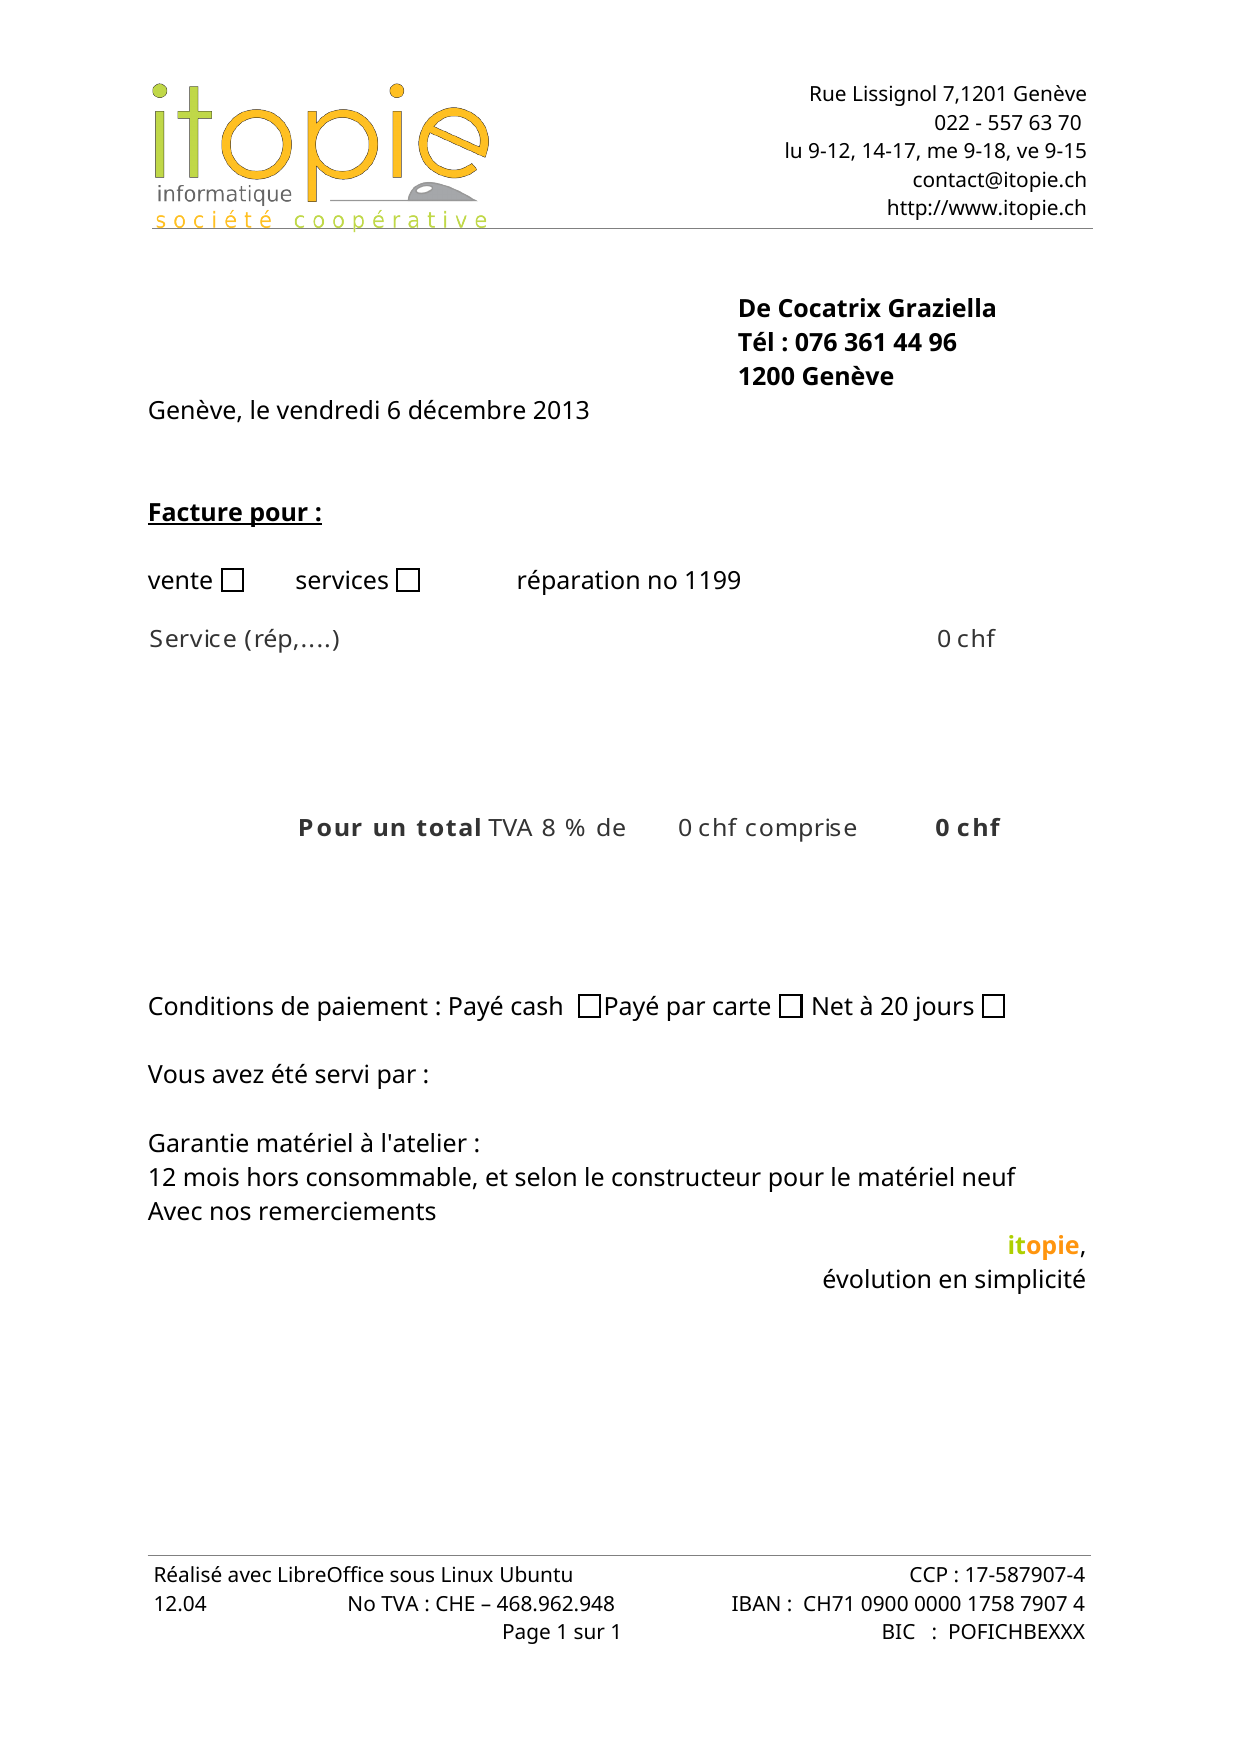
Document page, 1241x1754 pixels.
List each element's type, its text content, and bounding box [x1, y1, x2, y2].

text Genève, le vendredi 6 décembre 2013 [148, 392, 1093, 427]
text Vous avez été servi par : [148, 1057, 1093, 1091]
text Garantie matériel à l'atelier : [148, 1125, 1093, 1159]
text vente services réparation no 1199 [148, 563, 1093, 597]
text De Cocatrix Graziella [148, 290, 1093, 324]
picture [138, 72, 500, 244]
text itopie, [148, 1227, 1093, 1262]
text 1200 Genève [148, 358, 1093, 392]
text Avec nos remerciements [148, 1193, 1093, 1227]
text Conditions de paiement : Payé cash Payé par carte Net à 20 jours [148, 989, 1093, 1023]
text évolution en simplicité [148, 1262, 1093, 1296]
text 12 mois hors consommable, et selon le constructeur pour le matériel neuf [148, 1159, 1093, 1193]
text Tél : 076 361 44 96 [148, 324, 1093, 358]
text Facture pour : [148, 495, 1093, 529]
